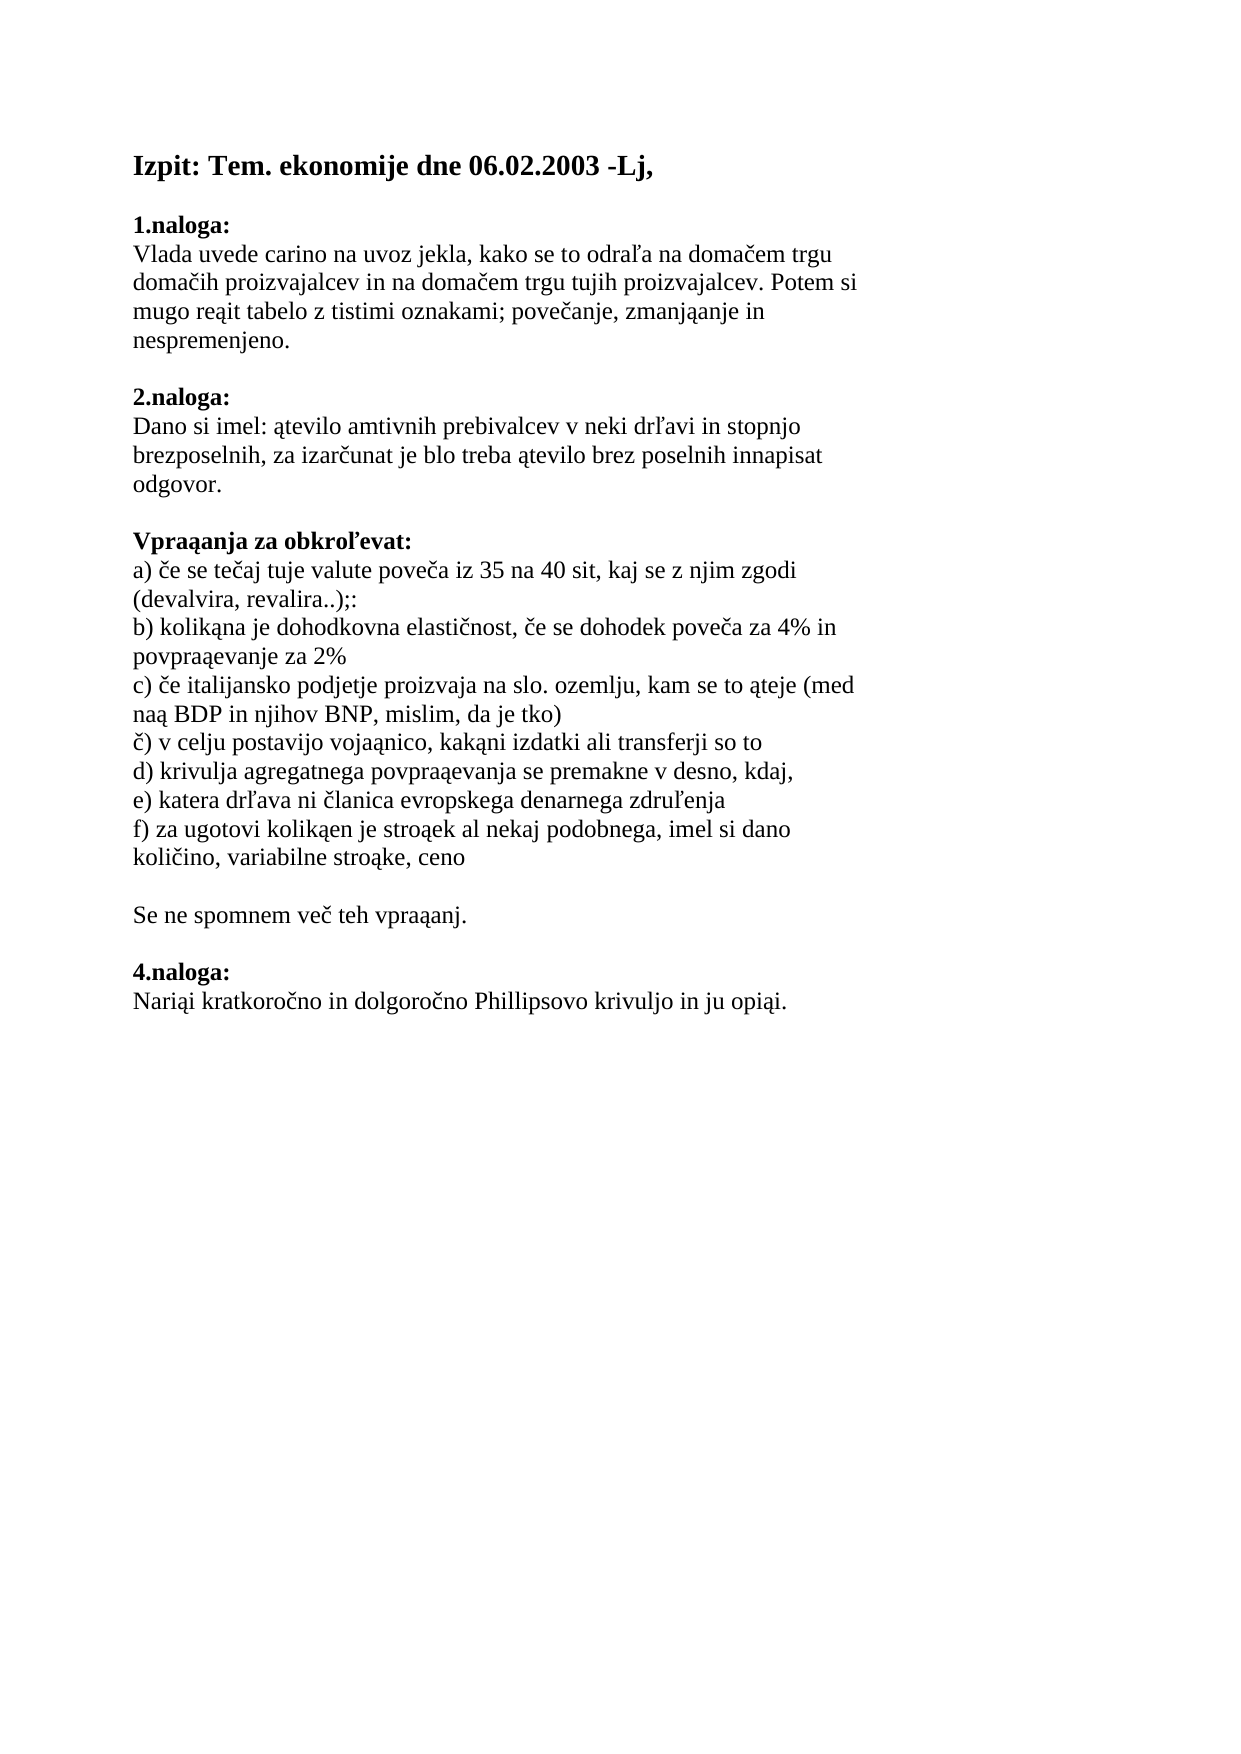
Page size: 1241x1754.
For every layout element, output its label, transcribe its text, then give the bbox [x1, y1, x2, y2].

text Izpit: Tem. ekonomije dne 06.02.2003 -Lj, 1.naloga: Vlada uvede carino na uvoz jekla, kako se to odraľa na domačem trgu domačih proizvajalcev in na domačem trgu tujih proizvajalcev. Potem si mugo reąit tabelo z tistimi oznakami; povečanje, zmanjąanje in nespremenjeno. 2.naloga: Dano si imel: ątevilo amtivnih prebivalcev v neki drľavi in stopnjo brezposelnih, za izarčunat je blo treba ątevilo brez poselnih innapisat odgovor. Vpraąanja za obkroľevat: a) če se tečaj tuje valute poveča iz 35 na 40 sit, kaj se z njim zgodi (devalvira, revalira..);: b) kolikąna je dohodkovna elastičnost, če se dohodek poveča za 4% in povpraąevanje za 2% c) če italijansko podjetje proizvaja na slo. ozemlju, kam se to ąteje (med naą BDP in njihov BNP, mislim, da je tko) č) v celju postavijo vojaąnico, kakąni izdatki ali transferji so to d) krivulja agregatnega povpraąevanja se premakne v desno, kdaj, e) katera drľava ni članica evropskega denarnega zdruľenja f) za ugotovi kolikąen je stroąek al nekaj podobnega, imel si dano količino, variabilne stroąke, ceno Se ne spomnem več teh vpraąanj. 4.naloga: Nariąi kratkoročno in dolgoročno Phillipsovo krivuljo in ju opiąi. [133, 148, 1108, 1068]
